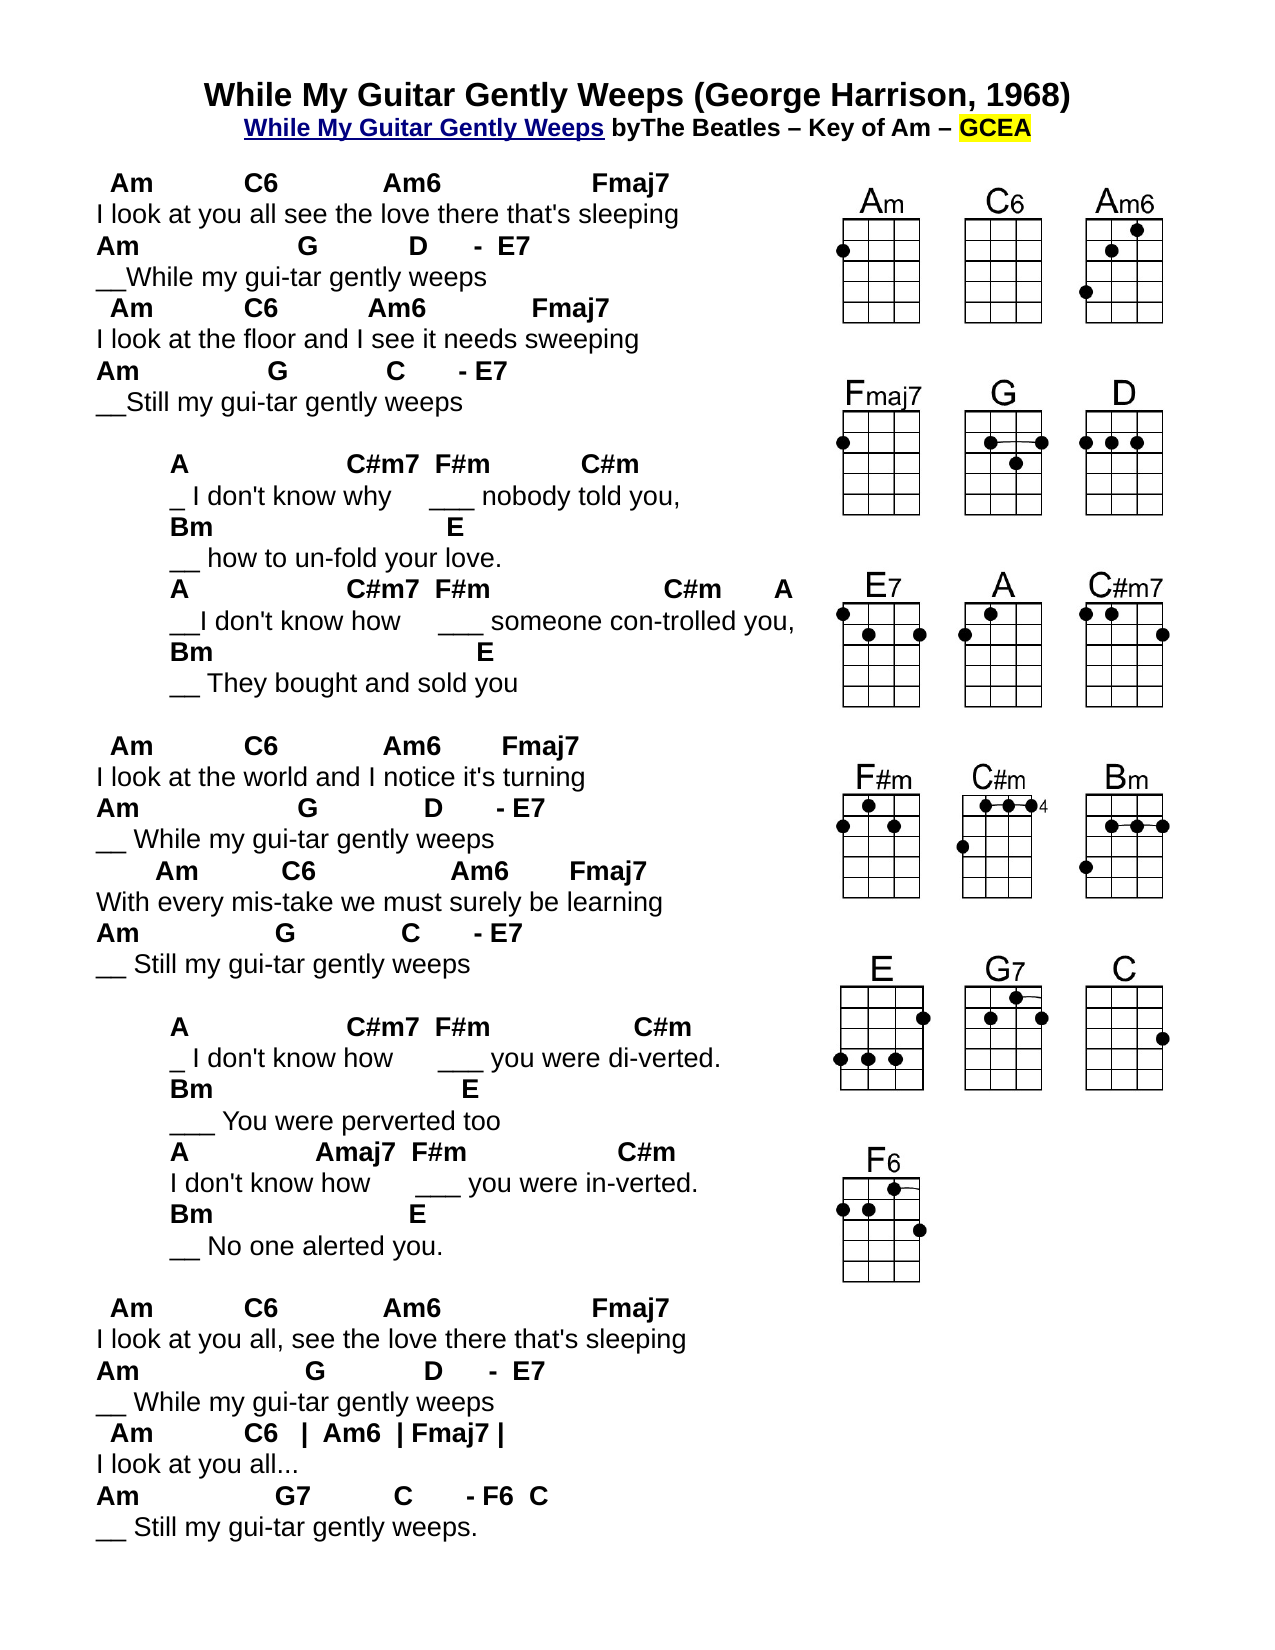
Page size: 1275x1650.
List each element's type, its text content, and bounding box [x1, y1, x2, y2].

text While My Guitar Gently Weeps byThe Beatles – Key of Am – GCEA [90, 113, 1185, 142]
picture [822, 1126, 940, 1302]
picture [944, 550, 1062, 727]
picture [822, 358, 940, 535]
picture [822, 167, 940, 343]
picture [1065, 358, 1183, 535]
table_cell [942, 353, 1063, 545]
table_cell [1064, 353, 1185, 545]
picture [1065, 550, 1183, 727]
table_cell [942, 737, 1063, 928]
table_cell [821, 1120, 942, 1312]
table_cell [942, 1120, 1063, 1312]
table_cell [942, 1312, 1063, 1562]
table_cell [942, 929, 1063, 1120]
picture [944, 358, 1062, 535]
table_cell [821, 1312, 942, 1562]
table_cell [1064, 737, 1185, 928]
picture [822, 742, 940, 918]
picture [822, 550, 940, 727]
table_cell [821, 353, 942, 545]
table_cell [821, 1110, 942, 1120]
picture [1065, 934, 1183, 1110]
picture [1065, 167, 1183, 343]
table_cell [1064, 545, 1185, 737]
text While My Guitar Gently Weeps (George Harrison, 1968) [90, 75, 1185, 113]
picture [944, 167, 1062, 343]
table_header [1064, 161, 1185, 353]
table_header Am C6 Am6 Fmaj7 I look at you all see the love there that's sleeping Am G D - E7 __While my gui-tar gently weeps Am C6 Am6 Fmaj7 I look at the floor and I see it needs sweeping Am G C - E7 __Still my gui-tar gently weeps A C#m7 F#m C#m _ I don't know why ___ nobody told you, Bm E __ how to un-fold your love. A C#m7 F#m C#m A __I don't know how ___ someone con-trolled you, Bm E __ They bought and sold you Am C6 Am6 Fmaj7 I look at the world and I notice it's turning Am G D - E7 __ While my gui-tar gently weeps Am C6 Am6 Fmaj7 With every mis-take we must surely be learning Am G C - E7 __ Still my gui-tar gently weeps A C#m7 F#m C#m _ I don't know how ___ you were di-verted. Bm E ___ You were perverted too A Amaj7 F#m C#m I don't know how ___ you were in-verted. Bm E __ No one alerted you. Am C6 Am6 Fmaj7 I look at you all, see the love there that's sleeping Am G D - E7 __ While my gui-tar gently weeps Am C6 | Am6 | Fmaj7 | I look at you all... Am G7 C - F6 C __ Still my gui-tar gently weeps. [90, 161, 821, 1562]
table_cell [1064, 1312, 1185, 1562]
table_header [942, 161, 1063, 353]
picture [1065, 742, 1183, 918]
table_cell [821, 545, 942, 737]
table_cell [821, 929, 942, 934]
picture [944, 742, 1062, 918]
table_cell [1064, 1120, 1185, 1312]
picture [818, 934, 1062, 1110]
table_header [821, 161, 942, 353]
table_cell [1064, 929, 1185, 1120]
table_cell [821, 737, 942, 928]
table_cell [942, 545, 1063, 737]
